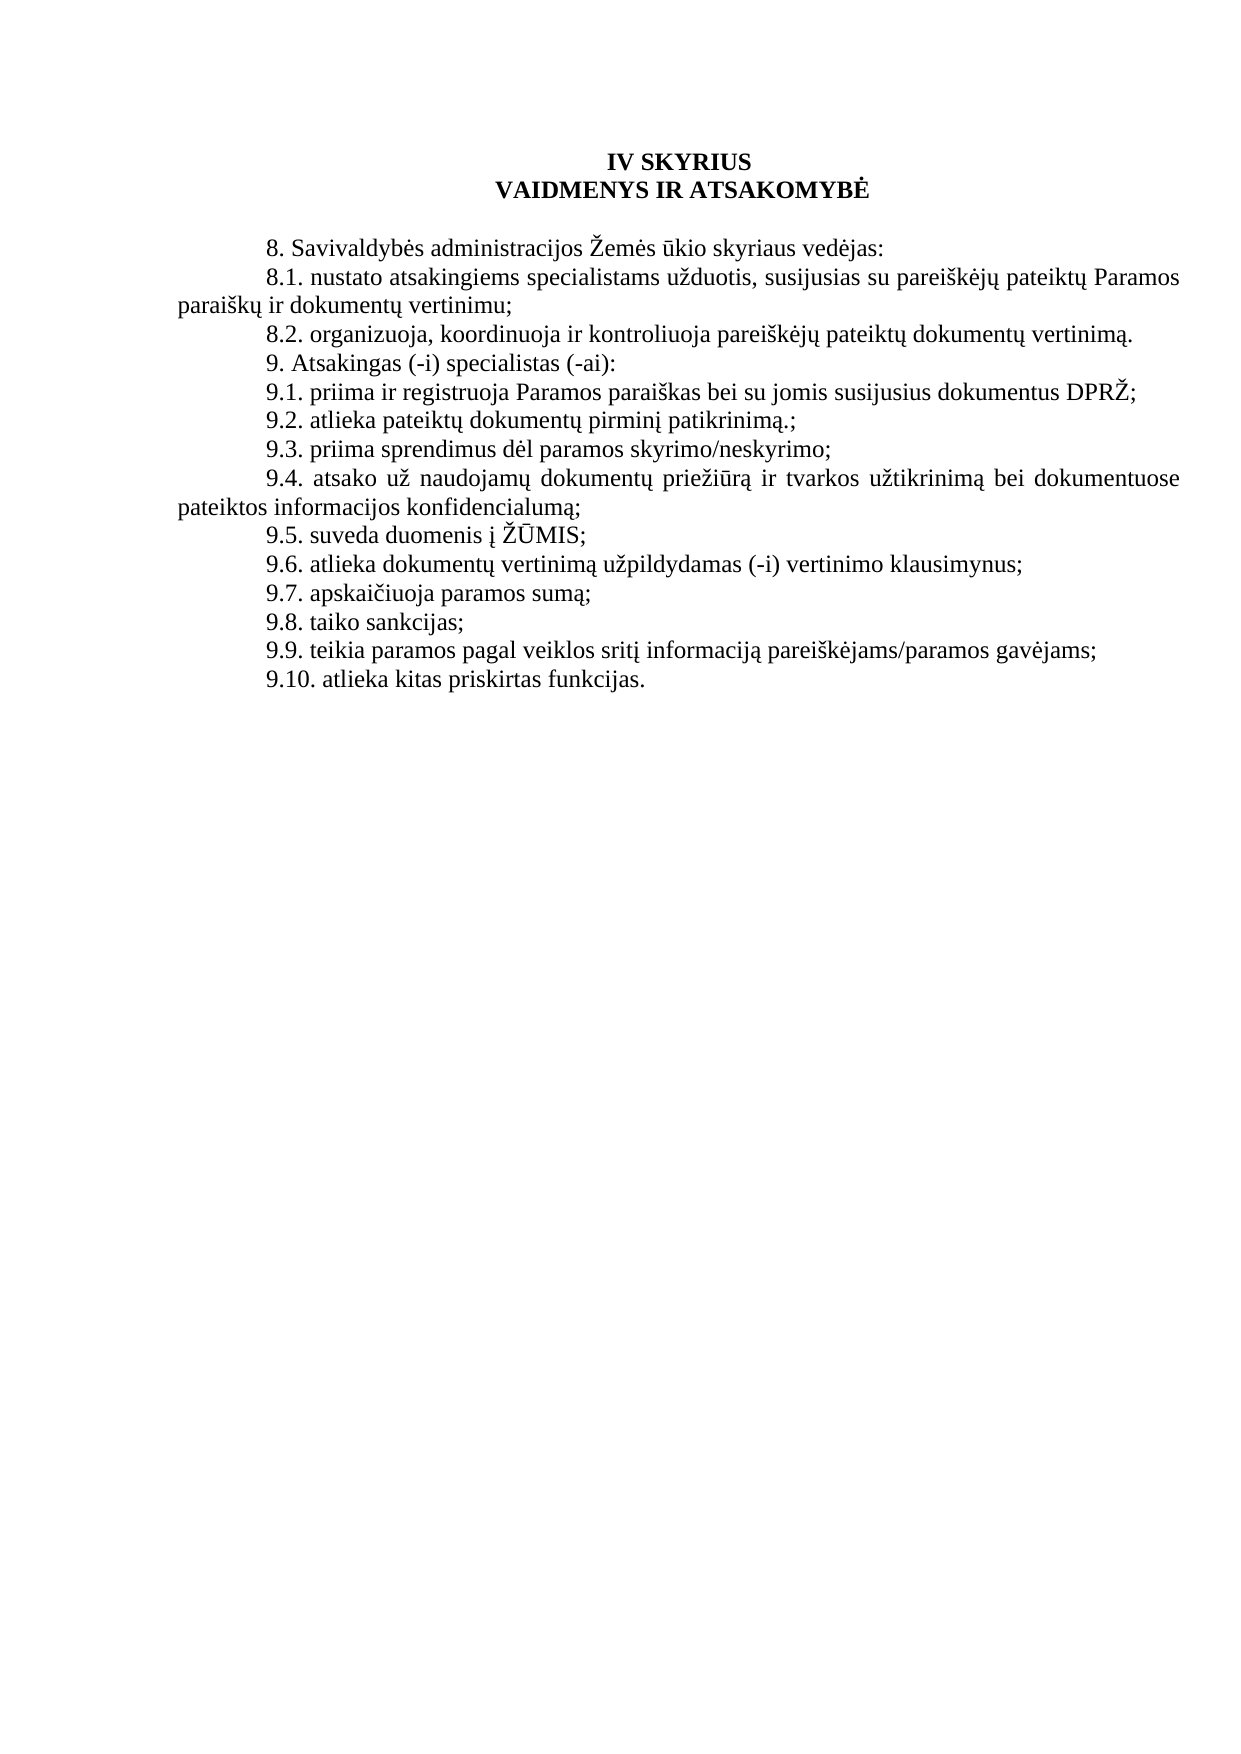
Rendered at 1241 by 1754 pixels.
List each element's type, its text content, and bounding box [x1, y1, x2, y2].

text 9.5. suveda duomenis į ŽŪMIS; [177, 521, 1181, 549]
text 9.6. atlieka dokumentų vertinimą užpildydamas (-i) vertinimo klausimynus; [177, 549, 1181, 578]
text 9.1. priima ir registruoja Paramos paraiškas bei su jomis susijusius dokumentus DPRŽ; [177, 377, 1181, 406]
text 9. Atsakingas (-i) specialistas (-ai): [177, 348, 1181, 377]
text 8.1. nustato atsakingiems specialistams užduotis, susijusias su pareiškėjų pateiktų Paramos paraiškų ir dokumentų vertinimu; [177, 262, 1181, 319]
text 8.2. organizuoja, koordinuoja ir kontroliuoja pareiškėjų pateiktų dokumentų vertinimą. [177, 319, 1181, 348]
text 9.3. priima sprendimus dėl paramos skyrimo/neskyrimo; [177, 434, 1181, 463]
text 9.4. atsako už naudojamų dokumentų priežiūrą ir tvarkos užtikrinimą bei dokumentuose pateiktos informacijos konfidencialumą; [177, 463, 1181, 521]
text 9.7. apskaičiuoja paramos sumą; [177, 578, 1181, 607]
text 9.8. taiko sankcijas; [177, 607, 1181, 636]
text 8. Savivaldybės administracijos Žemės ūkio skyriaus vedėjas: [177, 233, 1181, 262]
text 9.2. atlieka pateiktų dokumentų pirminį patikrinimą.; [177, 406, 1181, 434]
text IV SKYRIUS [177, 147, 1181, 176]
text VAIDMENYS IR ATSAKOMYBĖ [177, 176, 1181, 204]
text 9.10. atlieka kitas priskirtas funkcijas. [177, 664, 1181, 693]
text 9.9. teikia paramos pagal veiklos sritį informaciją pareiškėjams/paramos gavėjams; [177, 636, 1181, 664]
